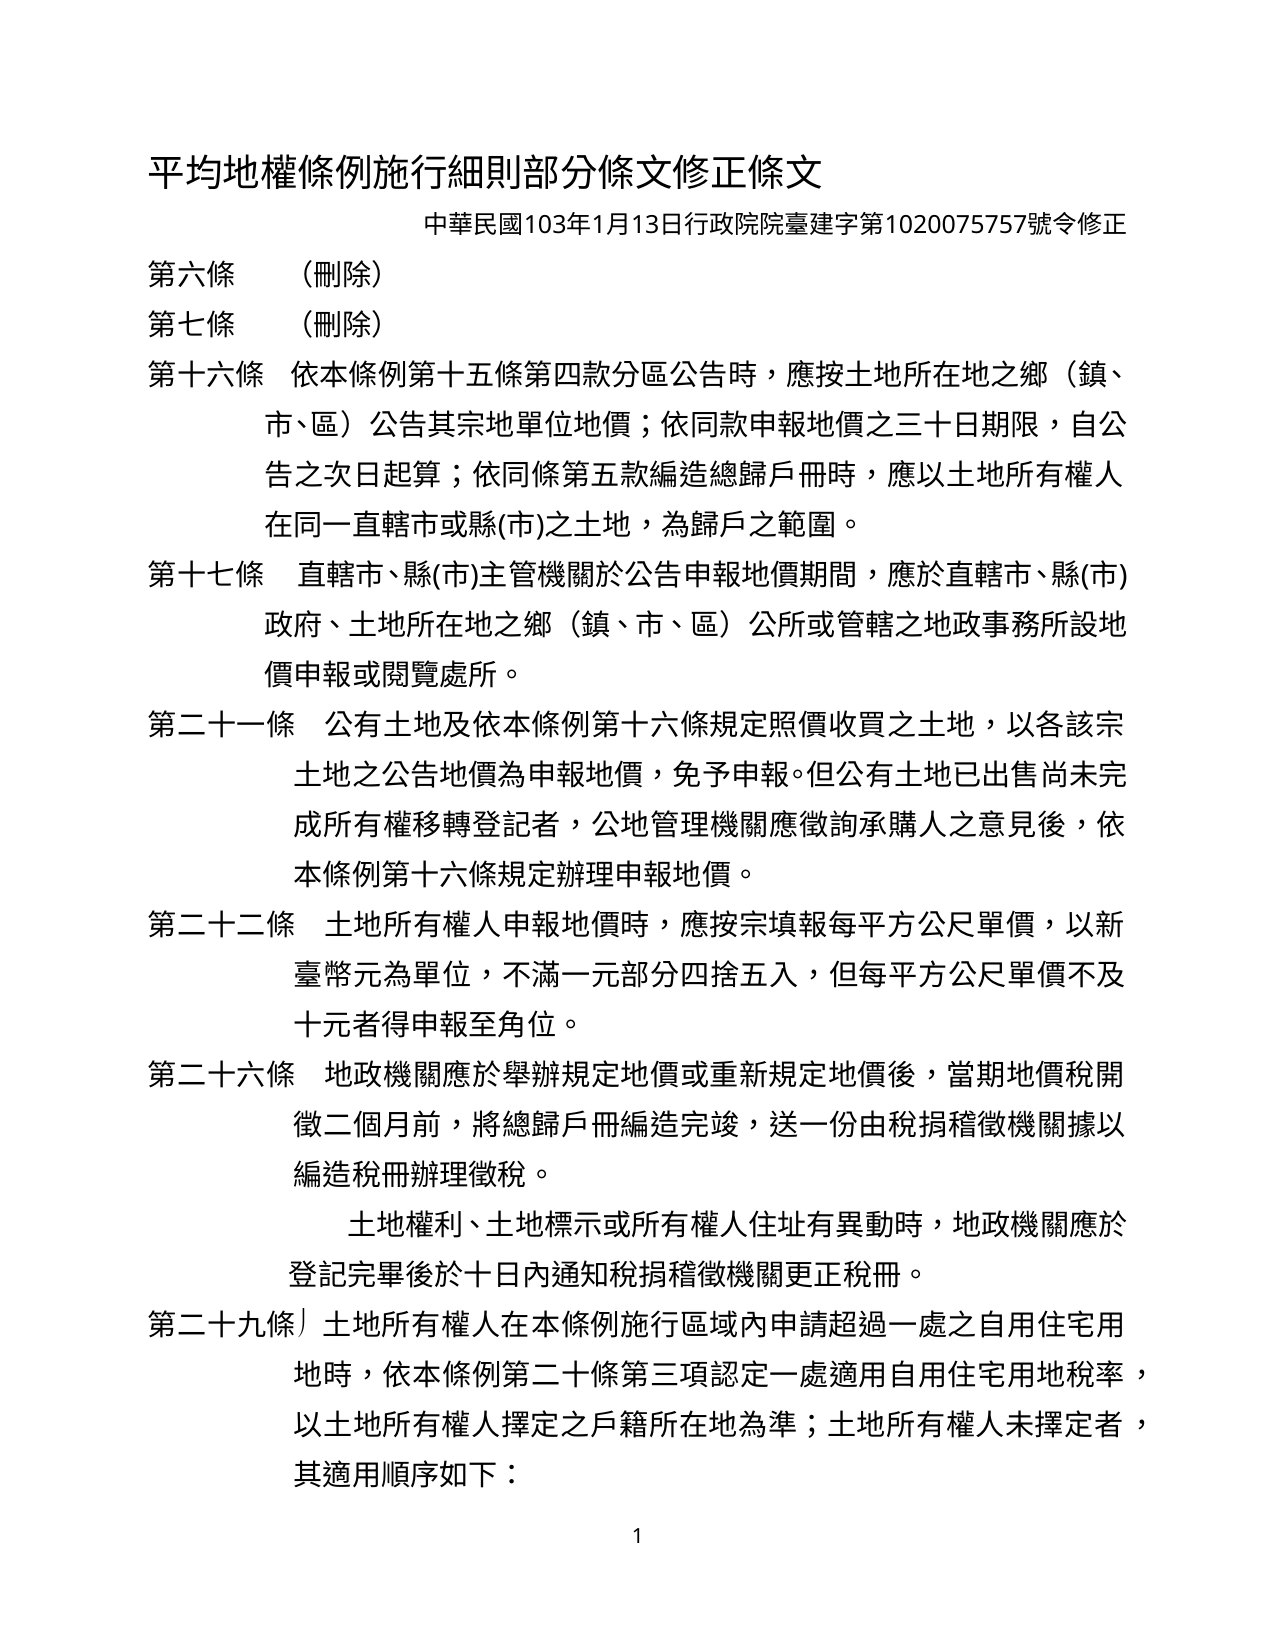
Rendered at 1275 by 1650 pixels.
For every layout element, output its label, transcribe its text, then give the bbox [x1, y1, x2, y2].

text 第二十二條 土地所有權人申報地價時，應按宗填報每平方公尺單價，以新臺幣元為單位，不滿一元部分四捨五入，但每平方公尺單價不及十元者得申報至角位。 [148, 893, 1127, 1043]
text 第七條 （刪除） [148, 293, 1127, 343]
text 第十六條 依本條例第十五條第四款分區公告時，應按土地所在地之鄉（鎮、市、區）公告其宗地單位地價；依同款申報地價之三十日期限，自公告之次日起算；依同條第五款編造總歸戶冊時，應以土地所有權人在同一直轄市或縣(市)之土地，為歸戶之範圍。 [148, 343, 1127, 543]
text 第二十一條 公有土地及依本條例第十六條規定照價收買之土地，以各該宗土地之公告地價為申報地價，免予申報。但公有土地已出售尚未完成所有權移轉登記者，公地管理機關應徵詢承購人之意見後，依本條例第十六條規定辦理申報地價。 [148, 693, 1127, 893]
text 第二十九條 土地所有權人在本條例施行區域內申請超過一處之自用住宅用地時，依本條例第二十條第三項認定一處適用自用住宅用地稅率，以土地所有權人擇定之戶籍所在地為準；土地所有權人未擇定者，其適用順序如下： [148, 1293, 1127, 1493]
text 第二十六條 地政機關應於舉辦規定地價或重新規定地價後，當期地價稅開徵二個月前，將總歸戶冊編造完竣，送一份由稅捐稽徵機關據以編造稅冊辦理徵稅。 [148, 1043, 1127, 1193]
text 土地權利、土地標示或所有權人住址有異動時，地政機關應於登記完畢後於十日內通知稅捐稽徵機關更正稅冊。 [289, 1193, 1127, 1293]
text 第六條 （刪除） [148, 243, 1127, 293]
text 中華民國103年1月13日行政院院臺建字第1020075757號令修正 [148, 196, 1127, 243]
text 平均地權條例施行細則部分條文修正條文 [148, 148, 1127, 196]
text 第十七條 直轄市、縣(市)主管機關於公告申報地價期間，應於直轄市、縣(市)政府、土地所在地之鄉（鎮、市、區）公所或管轄之地政事務所設地價申報或閱覽處所。 [148, 543, 1127, 693]
